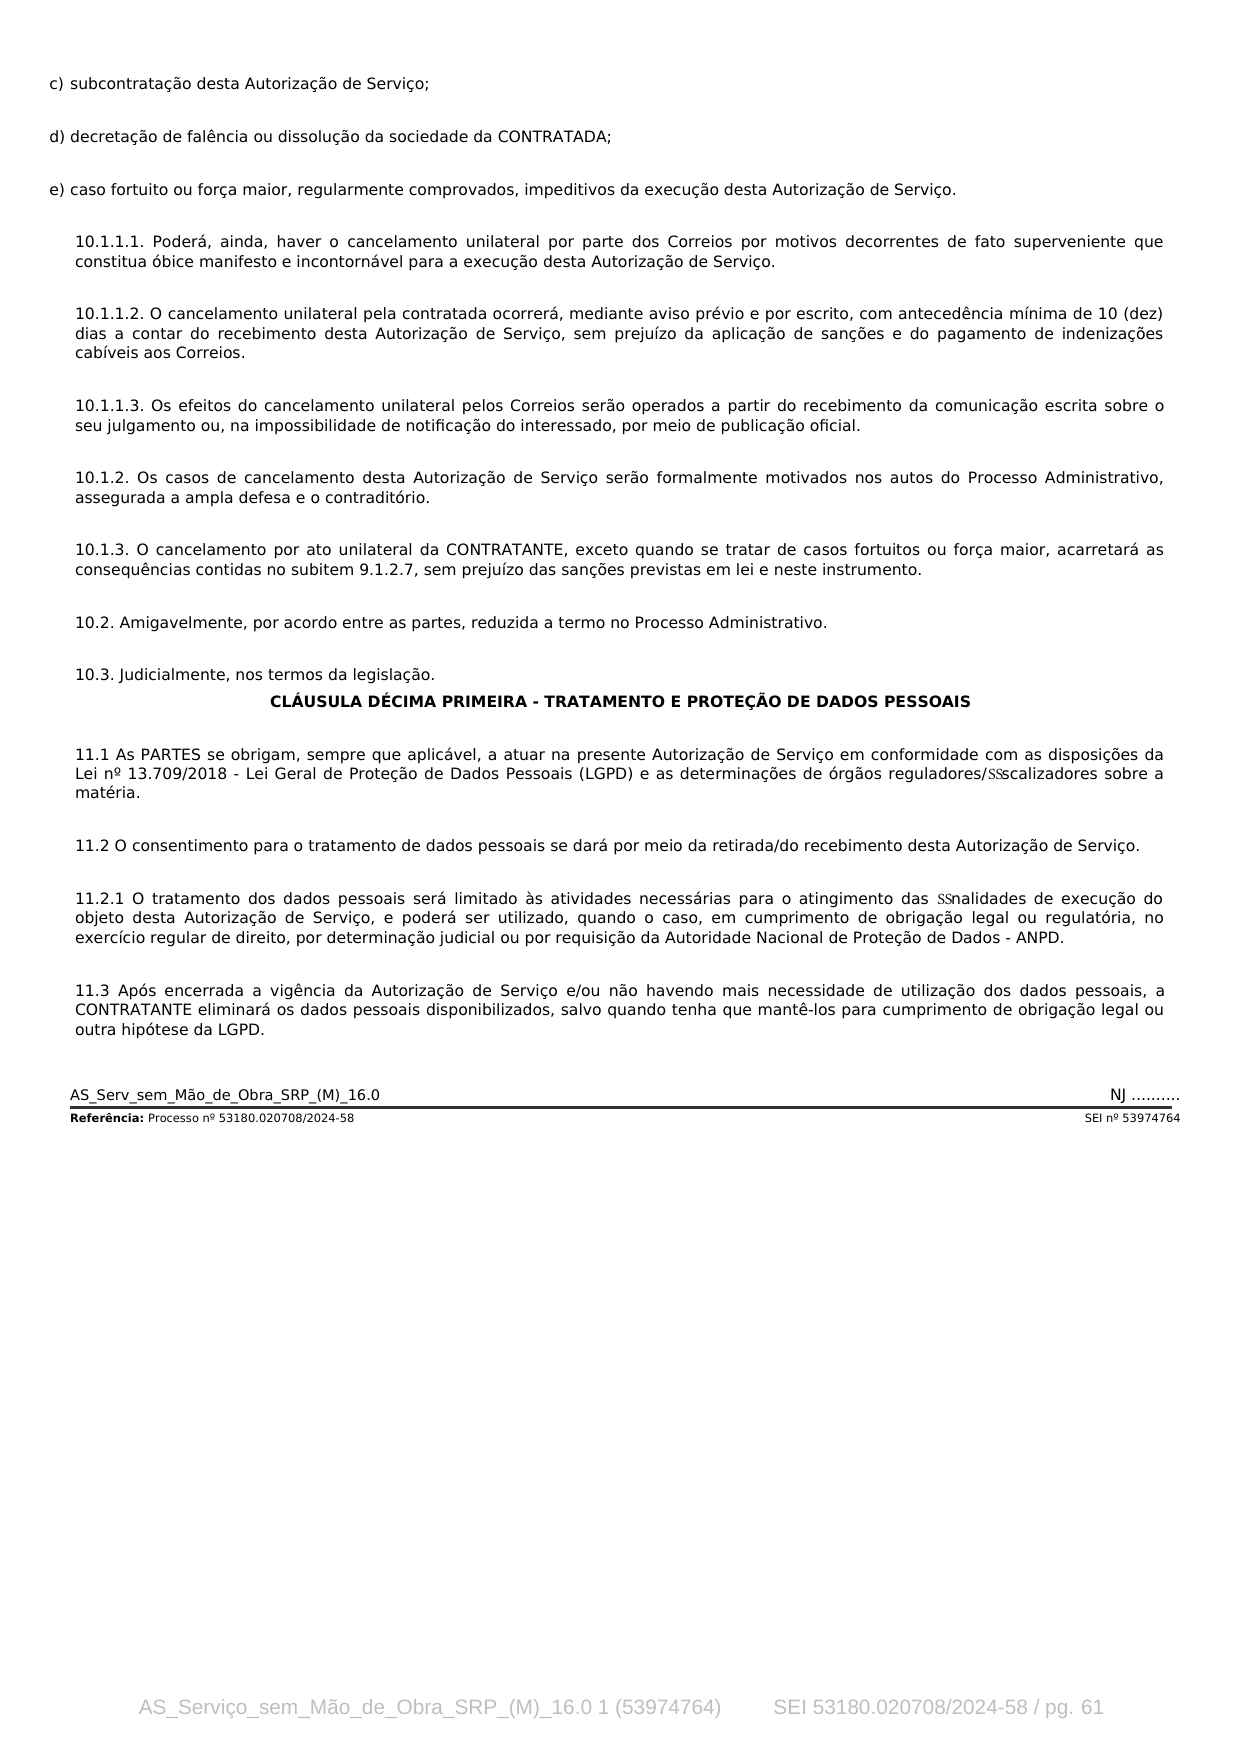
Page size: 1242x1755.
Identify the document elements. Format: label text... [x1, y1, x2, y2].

text 11.2 O consentimento para o tratamento de dados pessoais se dará por meio da retirada/do recebimento desta Autorização de Serviço. [75, 837, 1166, 855]
text 10.1.1.2. O cancelamento unilateral pela contratada ocorrerá, mediante aviso prévio e por escrito, com antecedência mínima de 10 (dez) dias a contar do recebimento desta Autorização de Serviço, sem prejuízo da aplicação de sanções e do pagamento de indenizações cabíveis aos Correios. [75, 305, 1166, 362]
subtitle CLÁUSULA DÉCIMA PRIMEIRA - TRATAMENTO E PROTEÇÃO DE DADOS PESSOAIS [70, 693, 1171, 711]
text 10.1.1.3. Os efeitos do cancelamento unilateral pelos Correios serão operados a partir do recebimento da comunicação escrita sobre o seu julgamento ou, na impossibilidade de notificação do interessado, por meio de publicação oficial. [75, 397, 1166, 435]
text 10.2. Amigavelmente, por acordo entre as partes, reduzida a termo no Processo Administrativo. [75, 613, 1166, 632]
text 10.1.3. O cancelamento por ato unilateral da CONTRATANTE, exceto quando se tratar de casos fortuitos ou força maior, acarretará as consequências contidas no subitem 9.1.2.7, sem prejuízo das sanções previstas em lei e neste instrumento. [75, 541, 1166, 579]
text 10.3. Judicialmente, nos termos da legislação. [75, 666, 1166, 684]
text Referência: Processo nº 53180.020708/2024-58 SEI nº 53974764 [70, 1112, 1181, 1126]
text 11.2.1 O tratamento dos dados pessoais será limitado às atividades necessárias para o atingimento das nalidades de execução do objeto desta Autorização de Serviço, e poderá ser utilizado, quando o caso, em cumprimento de obrigação legal ou regulatória, no exercício regular de direito, por determinação judicial ou por requisição da Autoridade Nacional de Proteção de Dados - ANPD. [75, 890, 1166, 947]
text 10.1.2. Os casos de cancelamento desta Autorização de Serviço serão formalmente motivados nos autos do Processo Administrativo, assegurada a ampla defesa e o contraditório. [75, 469, 1166, 507]
text 10.1.1.1. Poderá, ainda, haver o cancelamento unilateral por parte dos Correios por motivos decorrentes de fato superveniente que constitua óbice manifesto e incontornável para a execução desta Autorização de Serviço. [75, 233, 1166, 271]
text 11.3 Após encerrada a vigência da Autorização de Serviço e/ou não havendo mais necessidade de utilização dos dados pessoais, a CONTRATANTE eliminará os dados pessoais disponibilizados, salvo quando tenha que mantê-los para cumprimento de obrigação legal ou outra hipótese da LGPD. [75, 982, 1166, 1039]
list caso fortuito ou força maior, regularmente comprovados, impeditivos da execução desta Autorização de Serviço. [49, 180, 1166, 199]
list subcontratação desta Autorização de Serviço; [49, 75, 1166, 93]
text AS_Serv_sem_Mão_de_Obra_SRP_(M)_16.0 NJ .......... [70, 1086, 1181, 1104]
text 11.1 As PARTES se obrigam, sempre que aplicável, a atuar na presente Autorização de Serviço em conformidade com as disposições da Lei nº 13.709/2018 - Lei Geral de Proteção de Dados Pessoais (LGPD) e as determinações de órgãos reguladores/scalizadores sobre a matéria. [75, 746, 1166, 803]
list decretação de falência ou dissolução da sociedade da CONTRATADA; [49, 128, 1166, 146]
